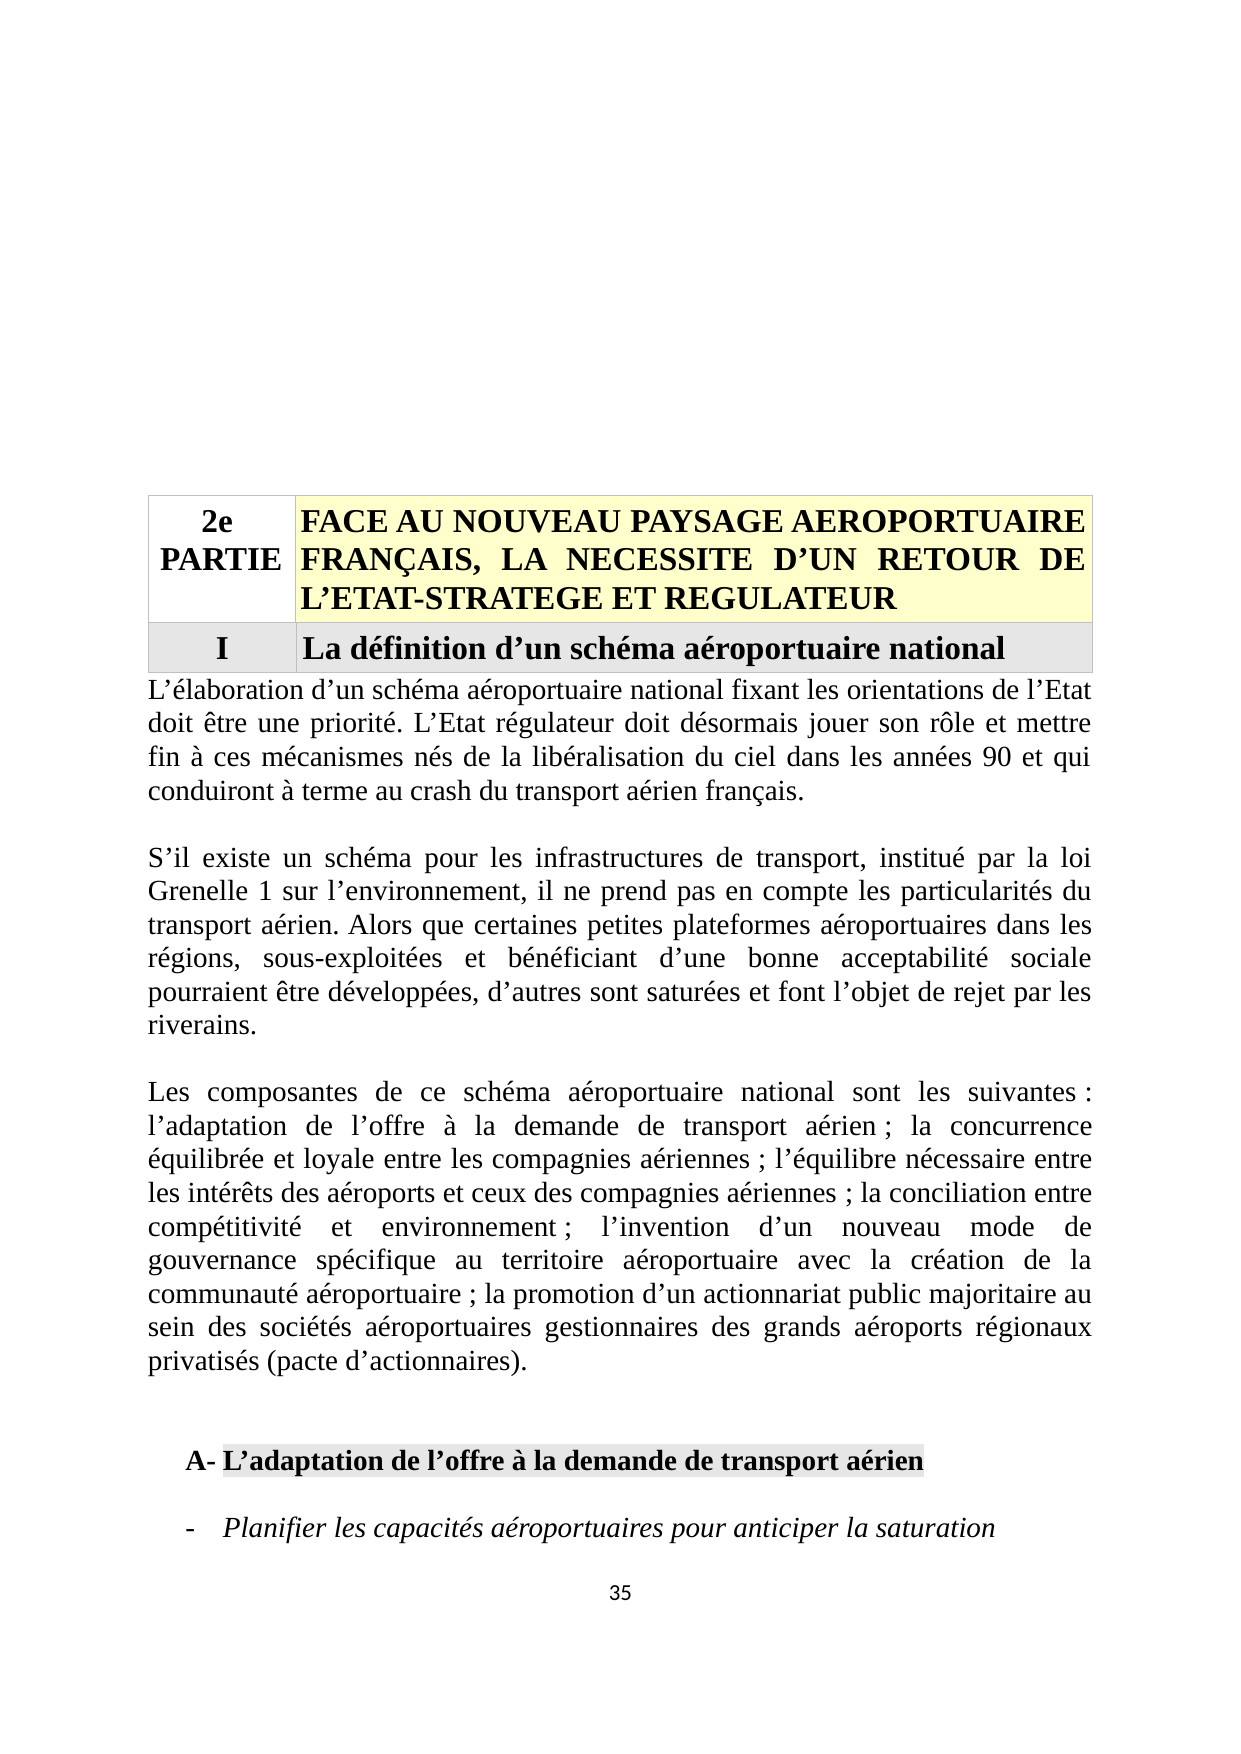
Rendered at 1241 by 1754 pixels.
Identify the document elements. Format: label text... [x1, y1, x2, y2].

table_header I [149, 623, 296, 672]
table_header 2e PARTIE [149, 496, 295, 622]
text Les composantes de ce schéma aéroportuaire national sont les suivantes : l’adaptation de l’offre à la demande de transport aérien ; la concurrence équilibrée et loyale entre les compagnies aériennes ; l’équilibre nécessaire entre les intérêts des aéroports et ceux des compagnies aériennes ; la conciliation entre compétitivité et environnement ; l’invention d’un nouveau mode de gouvernance spécifique au territoire aéroportuaire avec la création de la communauté aéroportuaire ; la promotion d’un actionnariat public majoritaire au sein des sociétés aéroportuaires gestionnaires des grands aéroports régionaux privatisés (pacte d’actionnaires). [148, 1074, 1092, 1376]
table_header La définition d’un schéma aéroportuaire national [297, 623, 1092, 672]
table_header FACE AU NOUVEAU PAYSAGE AEROPORTUAIRE FRANÇAIS, LA NECESSITE D’UN RETOUR DE L’ETAT-STRATEGE ET REGULATEUR [296, 496, 1092, 622]
list L’adaptation de l’offre à la demande de transport aérien [185, 1443, 1092, 1477]
list Planifier les capacités aéroportuaires pour anticiper la saturation [185, 1511, 1092, 1544]
text S’il existe un schéma pour les infrastructures de transport, institué par la loi Grenelle 1 sur l’environnement, il ne prend pas en compte les particularités du transport aérien. Alors que certaines petites plateformes aéroportuaires dans les régions, sous-exploitées et bénéficiant d’une bonne acceptabilité sociale pourraient être développées, d’autres sont saturées et font l’objet de rejet par les riverains. [148, 840, 1092, 1041]
text L’élaboration d’un schéma aéroportuaire national fixant les orientations de l’Etat doit être une priorité. L’Etat régulateur doit désormais jouer son rôle et mettre fin à ces mécanismes nés de la libéralisation du ciel dans les années 90 et qui conduiront à terme au crash du transport aérien français. [148, 673, 1092, 806]
